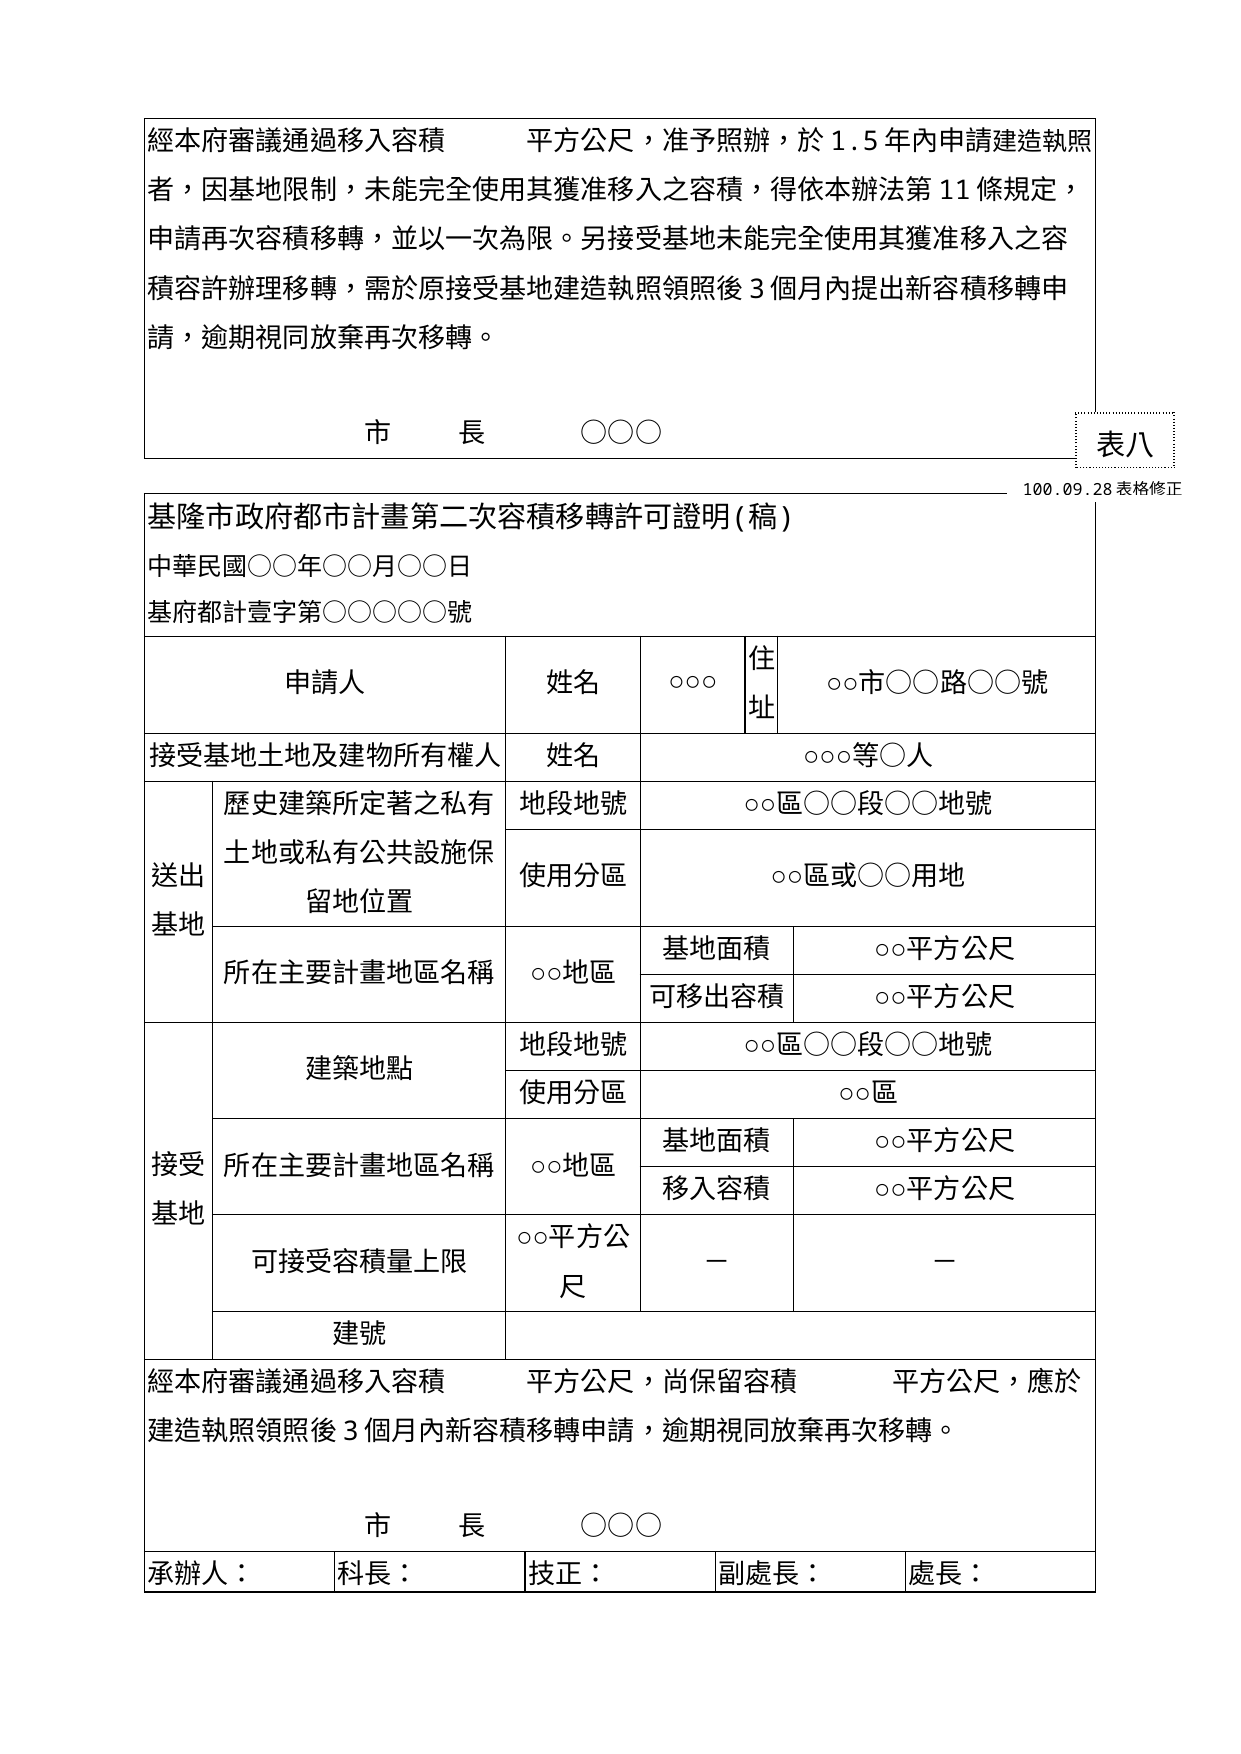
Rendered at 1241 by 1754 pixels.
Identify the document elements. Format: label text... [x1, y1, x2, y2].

table_cell 使用分區 [506, 1071, 640, 1118]
table_cell 送出基地 [145, 782, 212, 1022]
table_cell 申請人 [145, 637, 505, 733]
table_cell 所在主要計畫地區名稱 [213, 1119, 505, 1214]
table_cell － [794, 1215, 1095, 1311]
table_cell 地段地號 [506, 782, 640, 829]
table_cell 建築地點 [213, 1023, 505, 1118]
table_cell 移入容積 [641, 1167, 793, 1214]
table_cell 使用分區 [506, 830, 640, 926]
table_cell 接受基地土地及建物所有權人 [145, 734, 505, 781]
table_cell ○○區○○段○○地號 [641, 1023, 1095, 1070]
table_cell 接受基地 [145, 1023, 212, 1359]
table_cell ○○地區 [506, 927, 640, 1022]
table_cell ○○地區 [506, 1119, 640, 1214]
table_cell ○○市○○路○○號 [778, 637, 1095, 733]
table_cell ○○區或○○用地 [641, 830, 1095, 926]
table_cell ○○平方公尺 [794, 927, 1095, 974]
table_cell 基地面積 [641, 927, 793, 974]
table_cell 技正： [526, 1552, 715, 1591]
table_cell [506, 1312, 1095, 1359]
table_header 基隆市政府都市計畫第二次容積移轉許可證明(稿) 中華民國○○年○○月○○日 基府都計壹字第○○○○○號 [1075, 412, 1175, 468]
table_cell 副處長： [716, 1552, 905, 1591]
table_cell 基地面積 [641, 1119, 793, 1166]
table_cell 地段地號 [506, 1023, 640, 1070]
table_cell 姓名 [506, 734, 640, 781]
table_header 基隆市政府都市計畫第二次容積移轉許可證明(稿) 中華民國○○年○○月○○日 基府都計壹字第○○○○○號 [145, 469, 1213, 636]
table_cell 可接受容積量上限 [213, 1215, 505, 1311]
table_cell 經本府審議通過移入容積 平方公尺，准予照辦，於1.5年內申請建造執照者，因基地限制，未能完全使用其獲准移入之容積，得依本辦法第11條規定，申請再次容積移轉，並以一次為限。另接受基地未能完全使用其獲准移入之容積容許辦理移轉，需於原接受基地建造執照領照後3個月內提出新容積移轉申請，逾期視同放棄再次移轉。 市 長 ○○○ [145, 119, 1095, 458]
table_cell ○○○等○人 [641, 734, 1095, 781]
table_cell ○○○ [641, 637, 744, 733]
table_cell 所在主要計畫地區名稱 [213, 927, 505, 1022]
table_cell ○○平方公尺 [794, 1167, 1095, 1214]
table_cell 建號 [213, 1312, 505, 1359]
table_cell 可移出容積 [641, 975, 793, 1022]
table_cell － [641, 1215, 793, 1311]
table_cell 住址 [746, 637, 777, 733]
table_cell 經本府審議通過移入容積 平方公尺，尚保留容積 平方公尺，應於建造執照領照後3個月內新容積移轉申請，逾期視同放棄再次移轉。 市 長 ○○○ [145, 1360, 1095, 1551]
table_cell 處長： [906, 1552, 1095, 1591]
table_cell 姓名 [506, 637, 640, 733]
table_cell 科長： [335, 1552, 524, 1591]
table_cell ○○區○○段○○地號 [641, 782, 1095, 829]
table_cell 承辦人： [145, 1552, 334, 1591]
table_cell ○○平方公尺 [794, 975, 1095, 1022]
table_cell ○○平方公尺 [506, 1215, 640, 1311]
table_cell 歷史建築所定著之私有土地或私有公共設施保留地位置 [213, 782, 505, 926]
table_cell ○○平方公尺 [794, 1119, 1095, 1166]
table_cell ○○區 [641, 1071, 1095, 1118]
